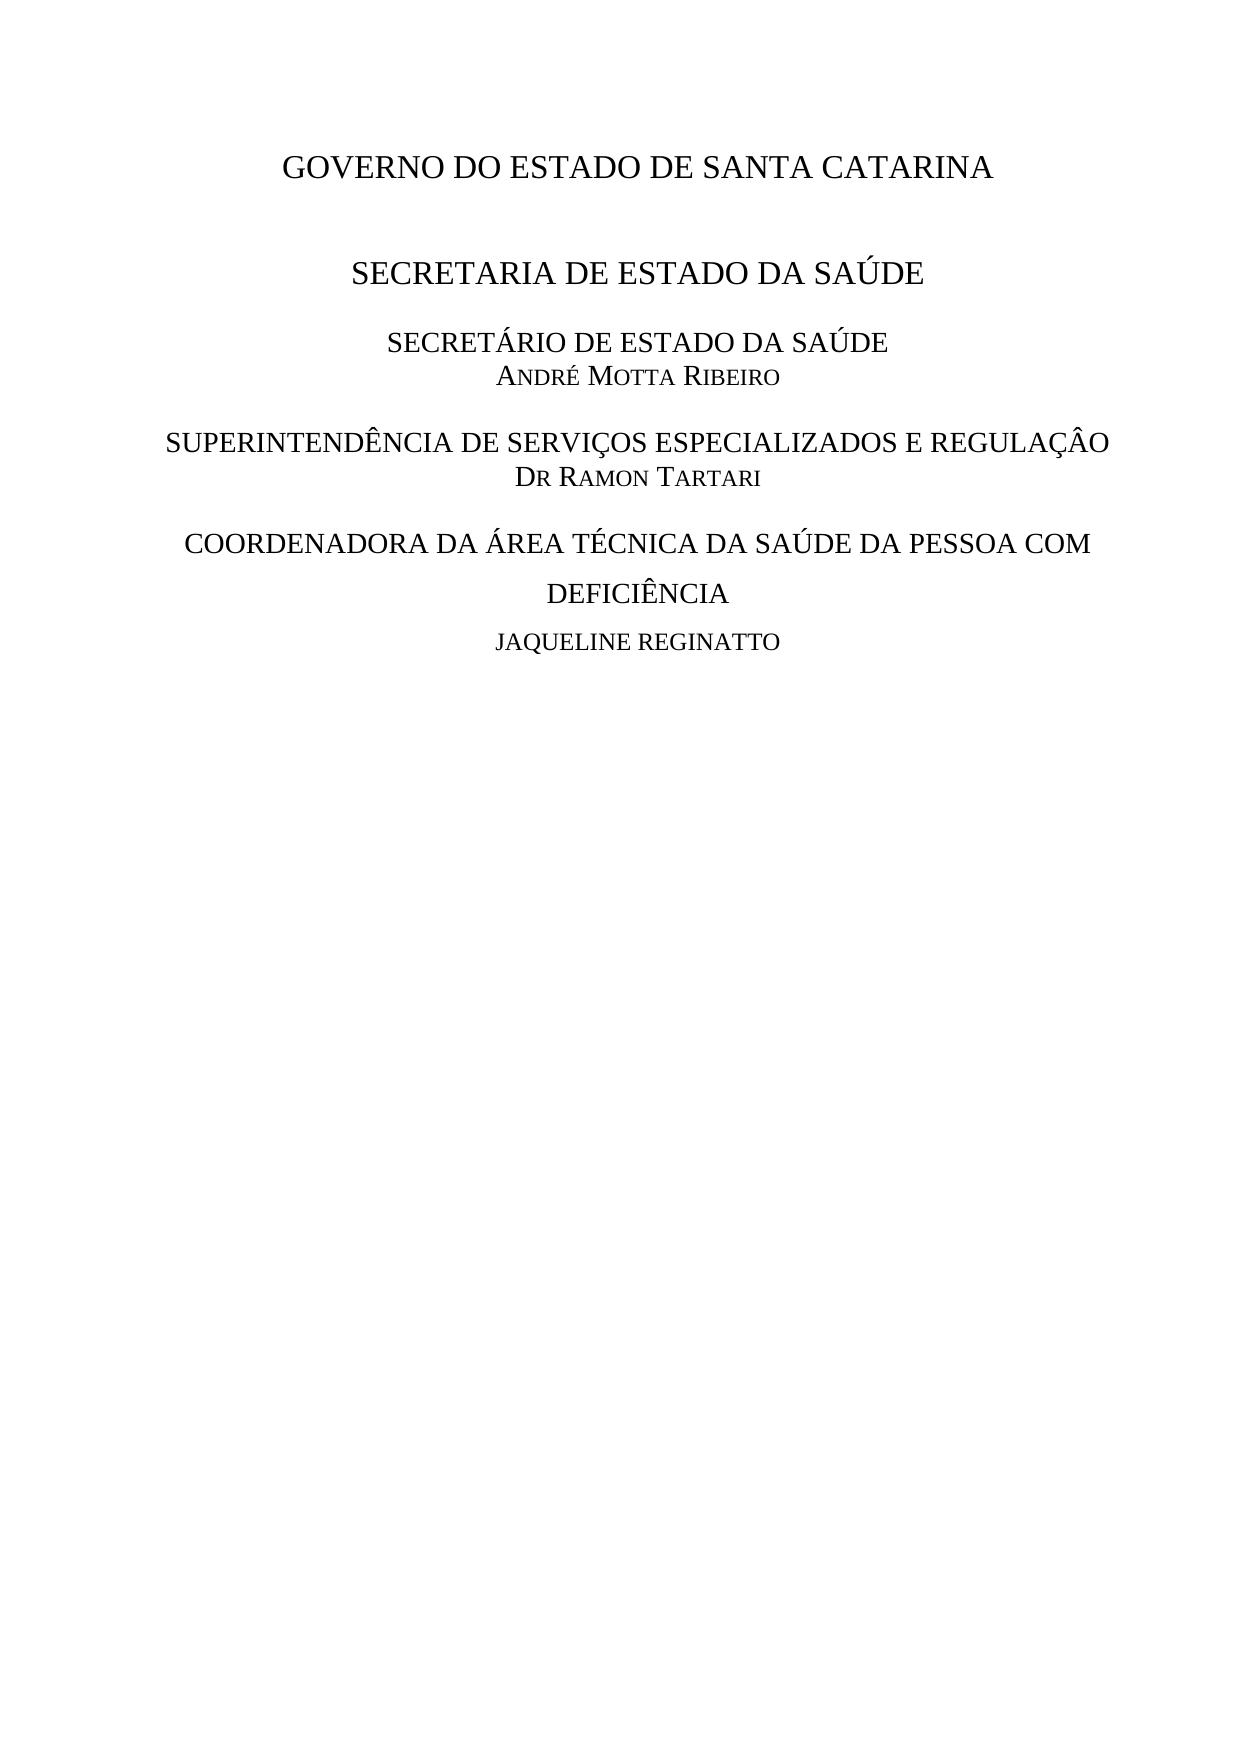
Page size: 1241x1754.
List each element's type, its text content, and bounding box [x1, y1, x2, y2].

text GOVERNO DO ESTADO DE SANTA CATARINA [115, 148, 1161, 186]
text SUPERINTENDÊNCIA DE SERVIÇOS ESPECIALIZADOS E REGULAÇÂO [115, 426, 1161, 459]
text COORDENADORA DA ÁREA TÉCNICA DA SAÚDE DA PESSOA COM DEFICIÊNCIA [115, 526, 1161, 610]
text André Motta Ribeiro [115, 358, 1161, 392]
text SECRETÁRIO DE ESTADO DA SAÚDE [115, 325, 1161, 358]
text SECRETARIA DE ESTADO DA SAÚDE [115, 253, 1161, 291]
text Dr Ramon Tartari [115, 459, 1161, 493]
text JAQUELINE REGINATTO [115, 627, 1161, 656]
